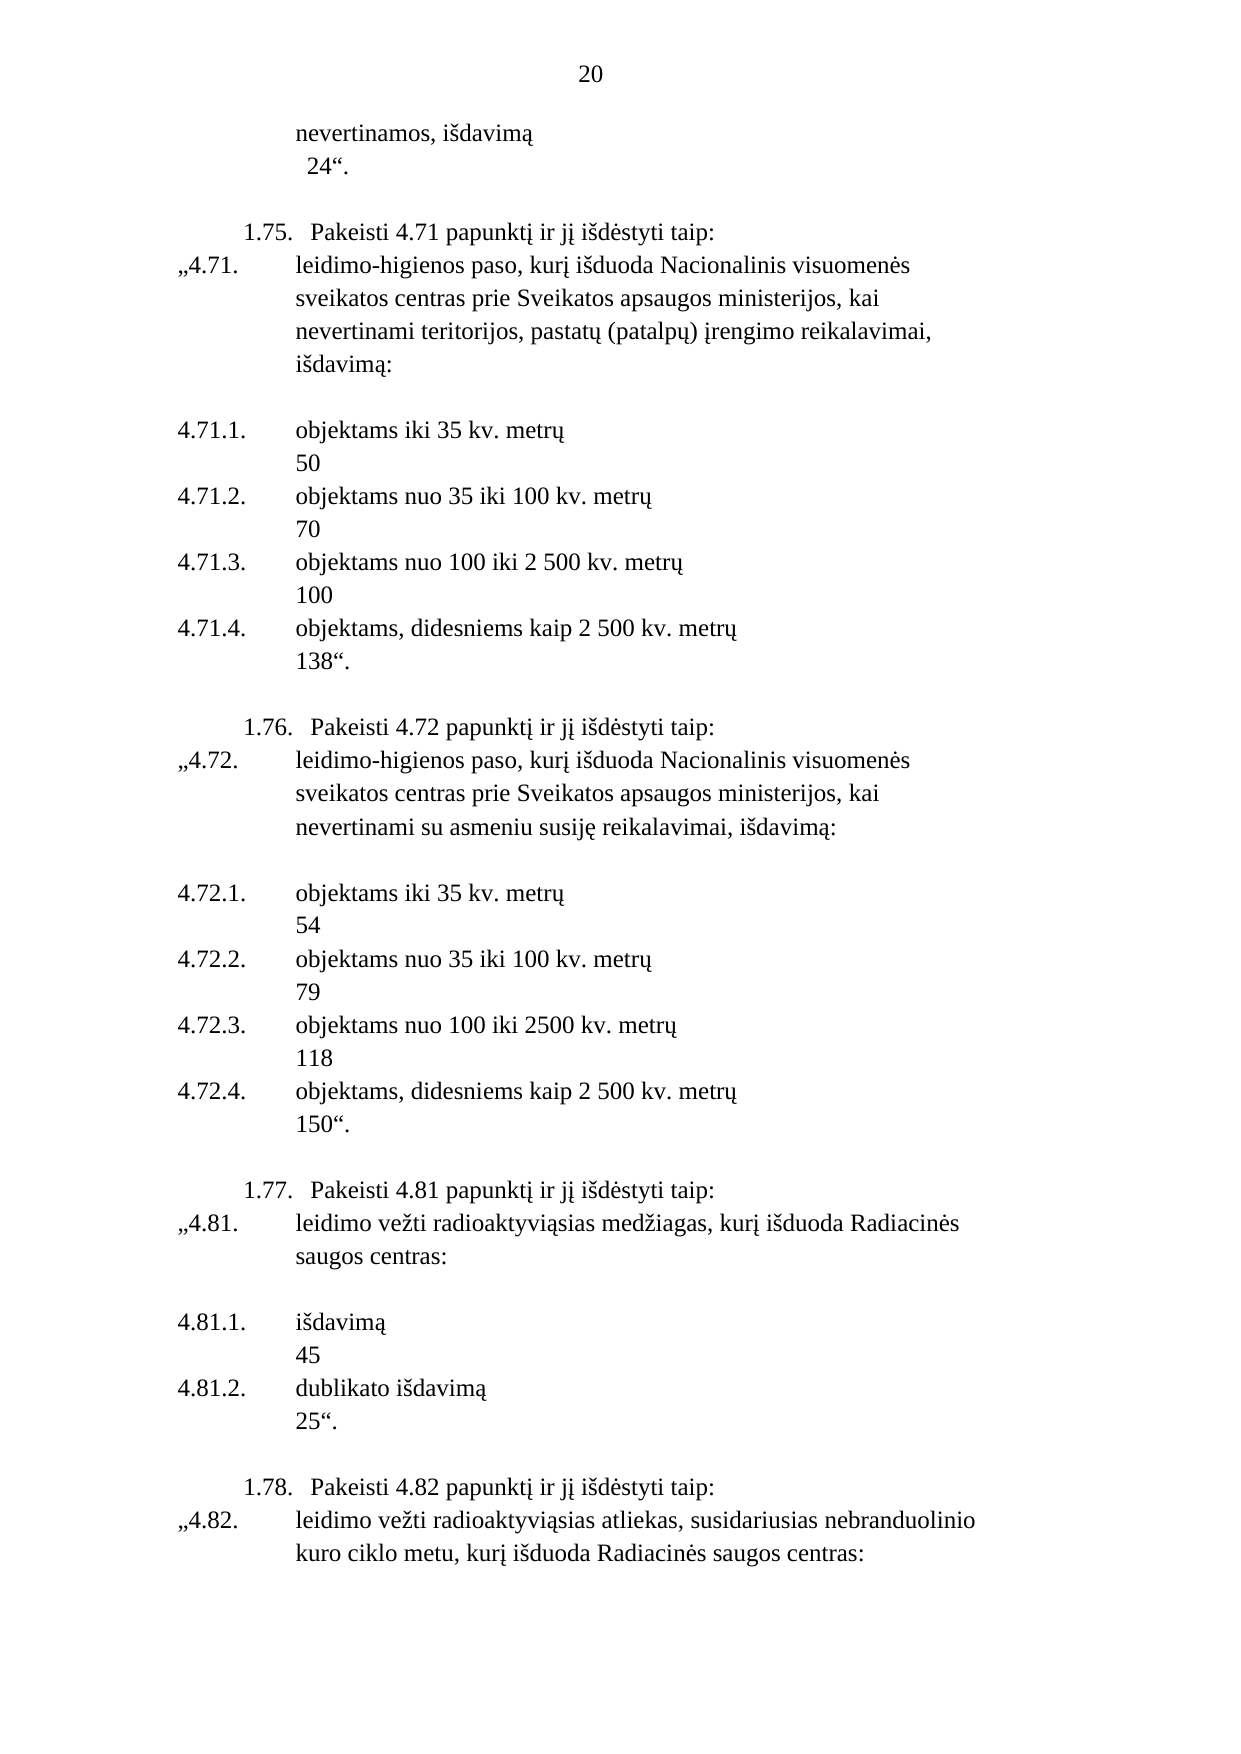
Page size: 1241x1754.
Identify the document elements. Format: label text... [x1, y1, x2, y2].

text nevertinamos, išdavimą 24“. [177, 118, 1004, 180]
text „4.81. leidimo vežti radioaktyviąsias medžiagas, kurį išduoda Radiacinės saugos centras: [177, 1208, 1004, 1303]
text 4.72.1. objektams iki 35 kv. metrų 54 [177, 878, 1004, 939]
text „4.72. leidimo-higienos paso, kurį išduoda Nacionalinis visuomenės sveikatos centras prie Sveikatos apsaugos ministerijos, kai nevertinami su asmeniu susiję reikalavimai, išdavimą: [177, 746, 1004, 873]
text 4.71.1. objektams iki 35 kv. metrų 50 [177, 415, 1004, 477]
text 1.76. Pakeisti 4.72 papunktį ir jį išdėstyti taip: [243, 712, 1004, 741]
text 1.77. Pakeisti 4.81 papunktį ir jį išdėstyti taip: [243, 1175, 1004, 1203]
text 4.72.4. objektams, didesniems kaip 2 500 kv. metrų 150“. [177, 1076, 1004, 1137]
text „4.71. leidimo-higienos paso, kurį išduoda Nacionalinis visuomenės sveikatos centras prie Sveikatos apsaugos ministerijos, kai nevertinami teritorijos, pastatų (patalpų) įrengimo reikalavimai, išdavimą: [177, 250, 1004, 411]
text „4.82. leidimo vežti radioaktyviąsias atliekas, susidariusias nebranduolinio kuro ciklo metu, kurį išduoda Radiacinės saugos centras: [177, 1505, 1004, 1600]
text 1.75. Pakeisti 4.71 papunktį ir jį išdėstyti taip: [243, 217, 1004, 246]
text 4.72.2. objektams nuo 35 iki 100 kv. metrų 79 [177, 944, 1004, 1005]
text 1.78. Pakeisti 4.82 papunktį ir jį išdėstyti taip: [243, 1472, 1004, 1501]
text 4.81.2. dublikato išdavimą 25“. [177, 1373, 1004, 1435]
text 4.71.3. objektams nuo 100 iki 2 500 kv. metrų 100 [177, 547, 1004, 609]
text 4.71.2. objektams nuo 35 iki 100 kv. metrų 70 [177, 481, 1004, 543]
text 4.72.3. objektams nuo 100 iki 2500 kv. metrų 118 [177, 1010, 1004, 1071]
text 4.81.1. išdavimą 45 [177, 1307, 1004, 1369]
text 4.71.4. objektams, didesniems kaip 2 500 kv. metrų 138“. [177, 613, 1004, 675]
